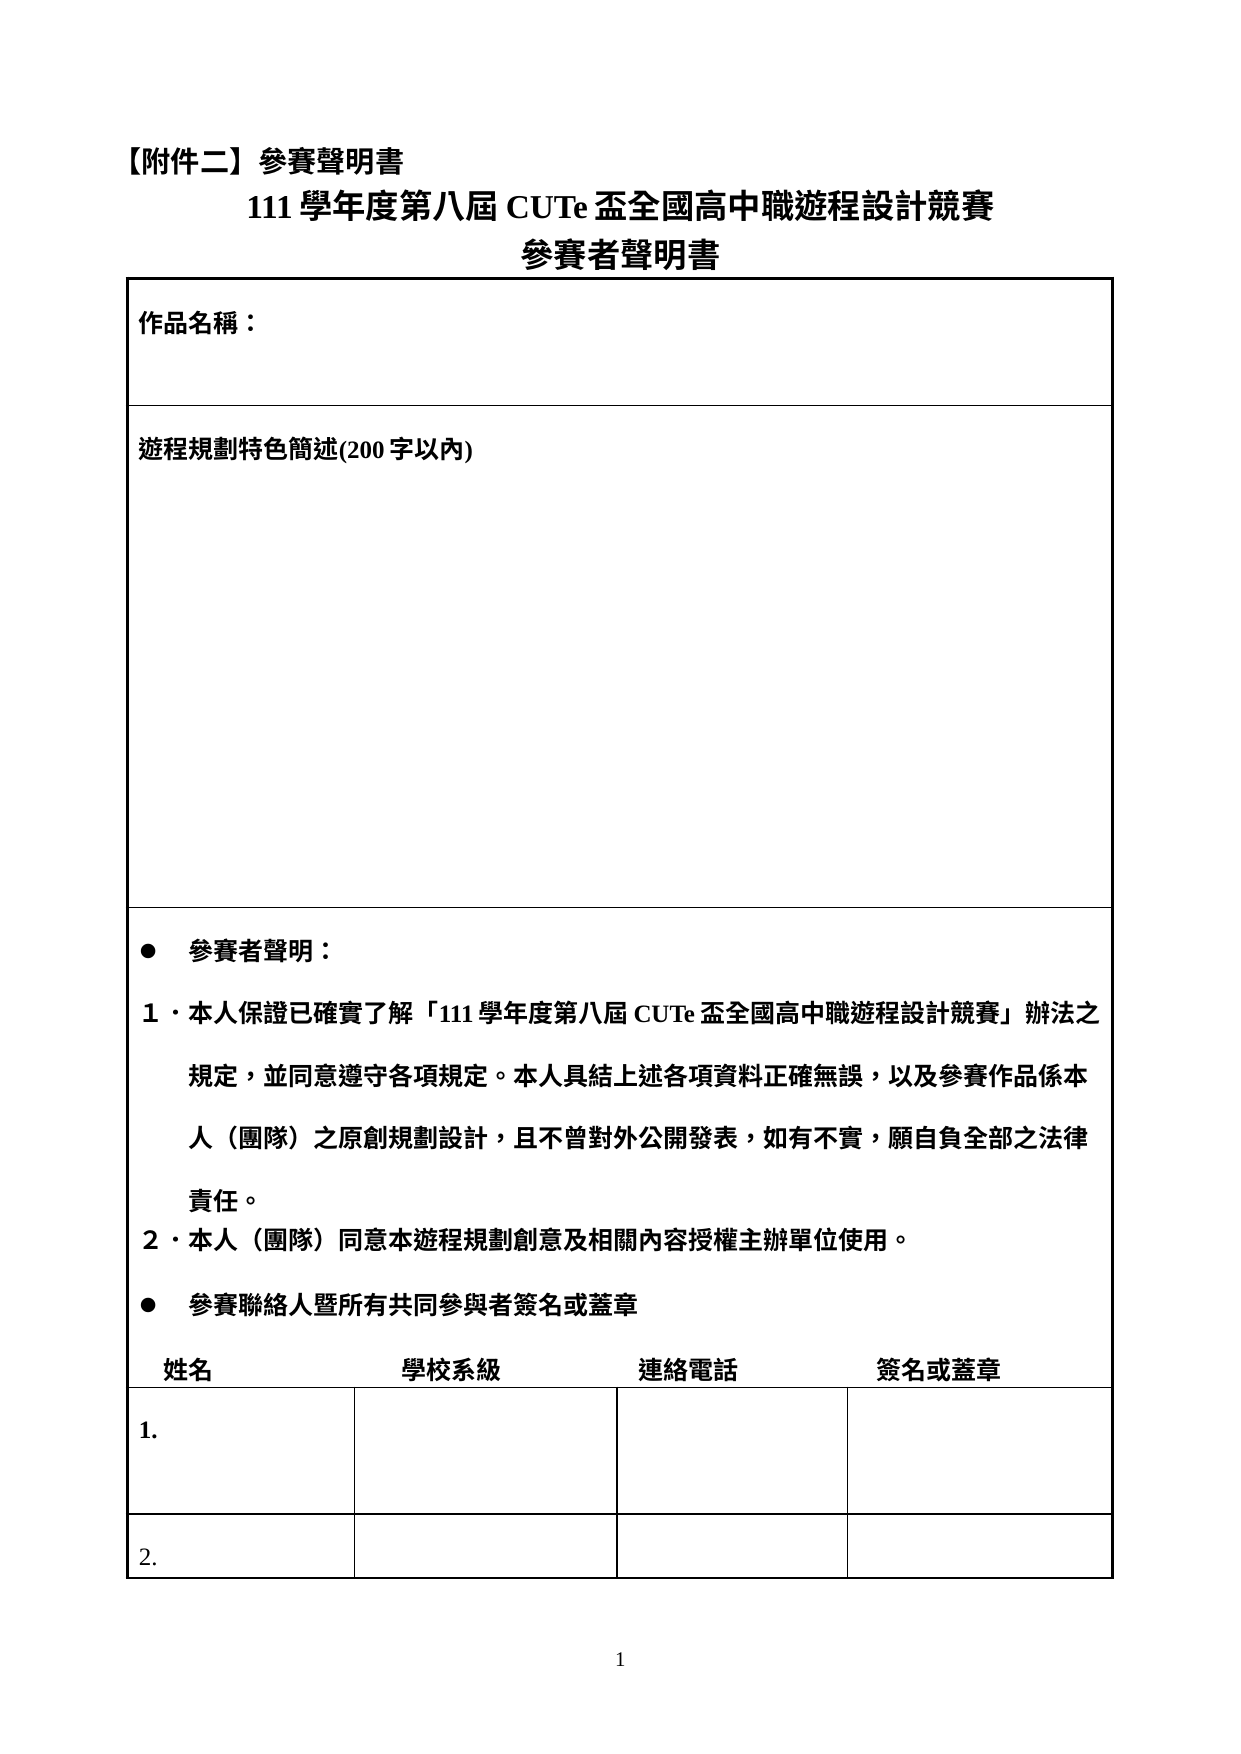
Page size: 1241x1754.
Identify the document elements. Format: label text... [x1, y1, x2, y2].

table_cell [355, 1515, 616, 1577]
table_cell [355, 1388, 616, 1513]
table_cell 遊程規劃特色簡述(200字以內) [129, 406, 1111, 906]
text 參賽者聲明書 [112, 228, 1128, 277]
table_cell [848, 1388, 1111, 1513]
text 111學年度第八屆CUTe盃全國高中職遊程設計競賽 [112, 180, 1128, 228]
text 【附件二】參賽聲明書 [112, 118, 1128, 180]
table_cell 1. [129, 1388, 354, 1513]
table_cell 2. [129, 1515, 354, 1577]
table_cell [618, 1388, 847, 1513]
table_cell 參賽者聲明： １．本人保證已確實了解「111學年度第八屆CUTe盃全國高中職遊程設計競賽」辦法之規定，並同意遵守各項規定。本人具結上述各項資料正確無誤，以及參賽作品係本人（團隊）之原創規劃設計，且不曾對外公開發表，如有不實，願自負全部之法律責任。 ２．本人（團隊）同意本遊程規劃創意及相關內容授權主辦單位使用。 參賽聯絡人暨所有共同參與者簽名或蓋章 姓名 學校系級 連絡電話 簽名或蓋章 [129, 908, 1111, 1387]
table_header 作品名稱： [129, 280, 1111, 405]
table_cell [848, 1515, 1111, 1577]
table_cell [618, 1515, 847, 1577]
